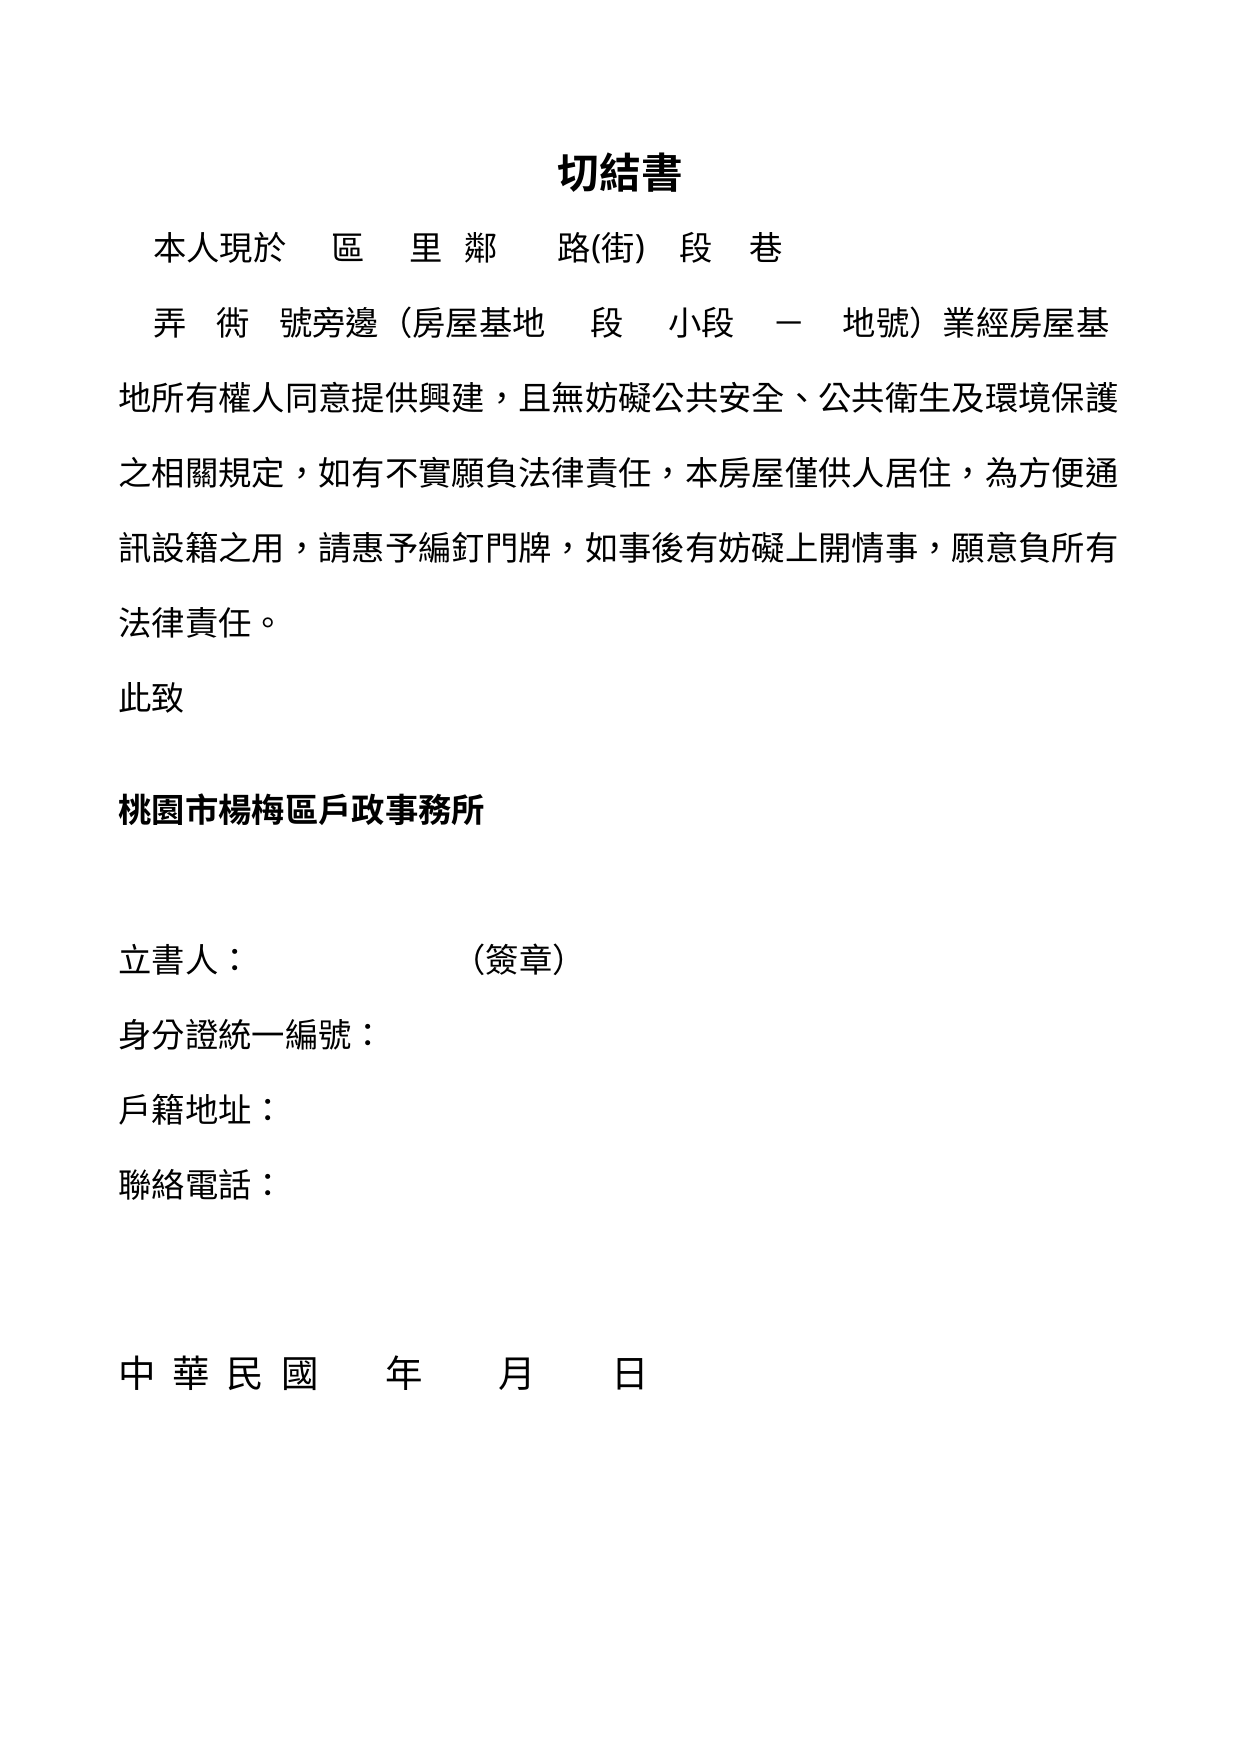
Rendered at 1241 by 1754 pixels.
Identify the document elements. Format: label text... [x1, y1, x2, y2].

text 聯絡電話： [118, 1139, 1122, 1214]
text 此致 [118, 652, 1122, 727]
text 身分證統一編號： [118, 989, 1122, 1064]
text 本人現於 區 里 鄰 路(街) 段 巷 [118, 202, 1122, 277]
text 弄 衖 號旁邊（房屋基地 段 小段 － 地號）業經房屋基地所有權人同意提供興建，且無妨礙公共安全、公共衛生及環境保護之相關規定，如有不實願負法律責任，本房屋僅供人居住，為方便通訊設籍之用，請惠予編釘門牌，如事後有妨礙上開情事，願意負所有法律責任。 [118, 277, 1122, 652]
text 立書人： （簽章） [118, 914, 1122, 989]
text 桃園市楊梅區戶政事務所 [118, 764, 1122, 839]
text 切結書 [118, 127, 1122, 202]
text 戶籍地址： [118, 1064, 1122, 1139]
text 中 華 民 國 年 月 日 [118, 1327, 1122, 1402]
